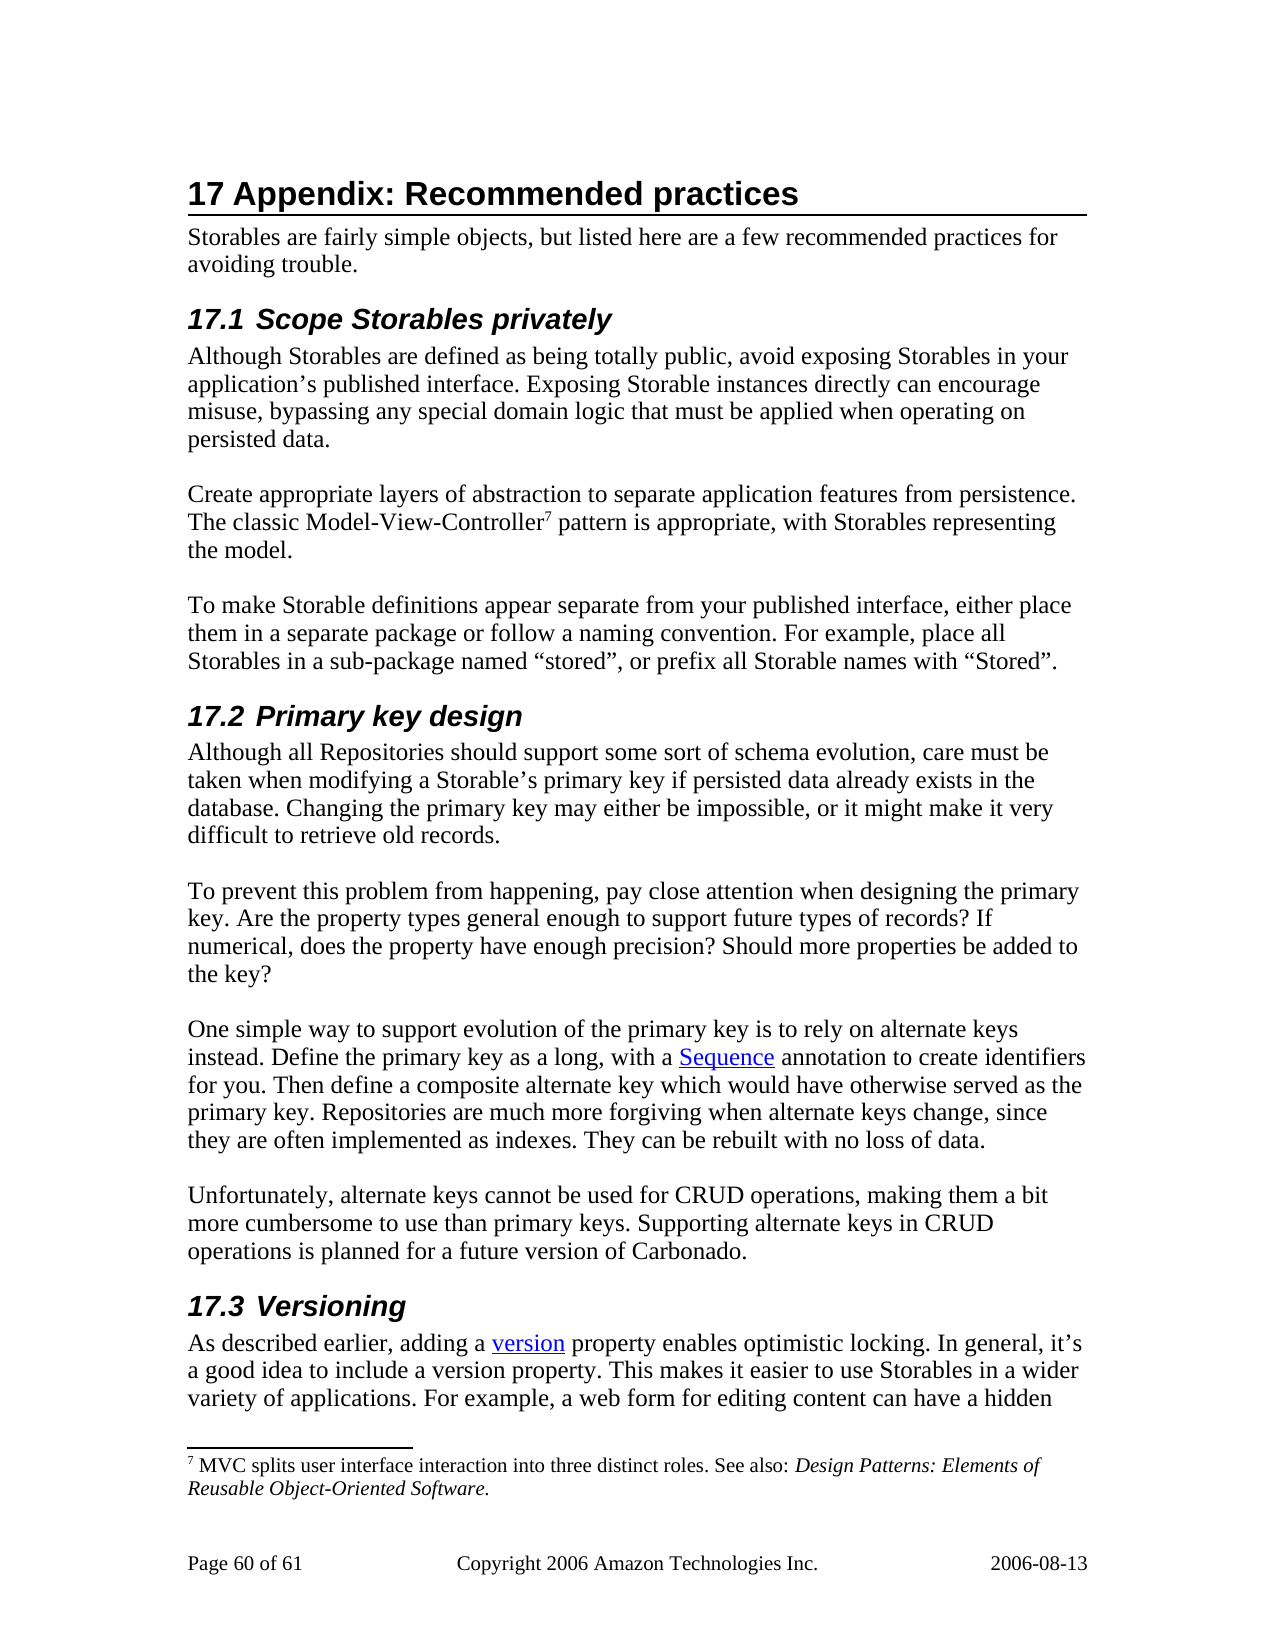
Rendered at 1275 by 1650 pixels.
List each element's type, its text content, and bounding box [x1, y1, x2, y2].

subtitle Scope Storables privately [187, 303, 1087, 336]
text As described earlier, adding a version property enables optimistic locking. In general, it’s a good idea to include a version property. This makes it easier to use Storables in a wider variety of applications. For example, a web form for editing content can have a hidden [187, 1329, 1087, 1412]
text MVC splits user interface interaction into three distinct roles. See also: Design Patterns: Elements of Reusable Object-Oriented Software. [187, 1454, 1087, 1500]
text To make Storable definitions appear separate from your published interface, either place them in a separate package or follow a naming convention. For example, place all Storables in a sub-package named “stored”, or prefix all Storable names with “Stored”. [187, 591, 1087, 674]
text One simple way to support evolution of the primary key is to rely on alternate keys instead. Define the primary key as a long, with a Sequence annotation to create identifiers for you. Then define a composite alternate key which would have otherwise served as the primary key. Repositories are much more forgiving when alternate keys change, since they are often implemented as indexes. They can be rebuilt with no loss of data. [187, 1015, 1087, 1154]
text Create appropriate layers of abstraction to separate application features from persistence. The classic Model-View-Controller pattern is appropriate, with Storables representing the model. [187, 481, 1087, 564]
text Unfortunately, alternate keys cannot be used for CRUD operations, making them a bit more cumbersome to use than primary keys. Supporting alternate keys in CRUD operations is planned for a future version of Carbonado. [187, 1182, 1087, 1265]
text To prevent this problem from happening, pay close attention when designing the primary key. Are the property types general enough to support future types of records? If numerical, does the property have enough precision? Should more properties be added to the key? [187, 877, 1087, 988]
text Although Storables are defined as being totally public, avoid exposing Storables in your application’s published interface. Exposing Storable instances directly can encourage misuse, bypassing any special domain logic that must be applied when operating on persisted data. [187, 342, 1087, 453]
subtitle Primary key design [187, 699, 1087, 732]
text Storables are fairly simple objects, but listed here are a few recommended practices for avoiding trouble. [187, 223, 1087, 278]
text Although all Repositories should support some sort of schema evolution, care must be taken when modifying a Storable’s primary key if persisted data already exists in the database. Changing the primary key may either be impossible, or it might make it very difficult to retrieve old records. [187, 738, 1087, 849]
subtitle Versioning [187, 1290, 1087, 1322]
subtitle Appendix: Recommended practices [187, 175, 1087, 216]
